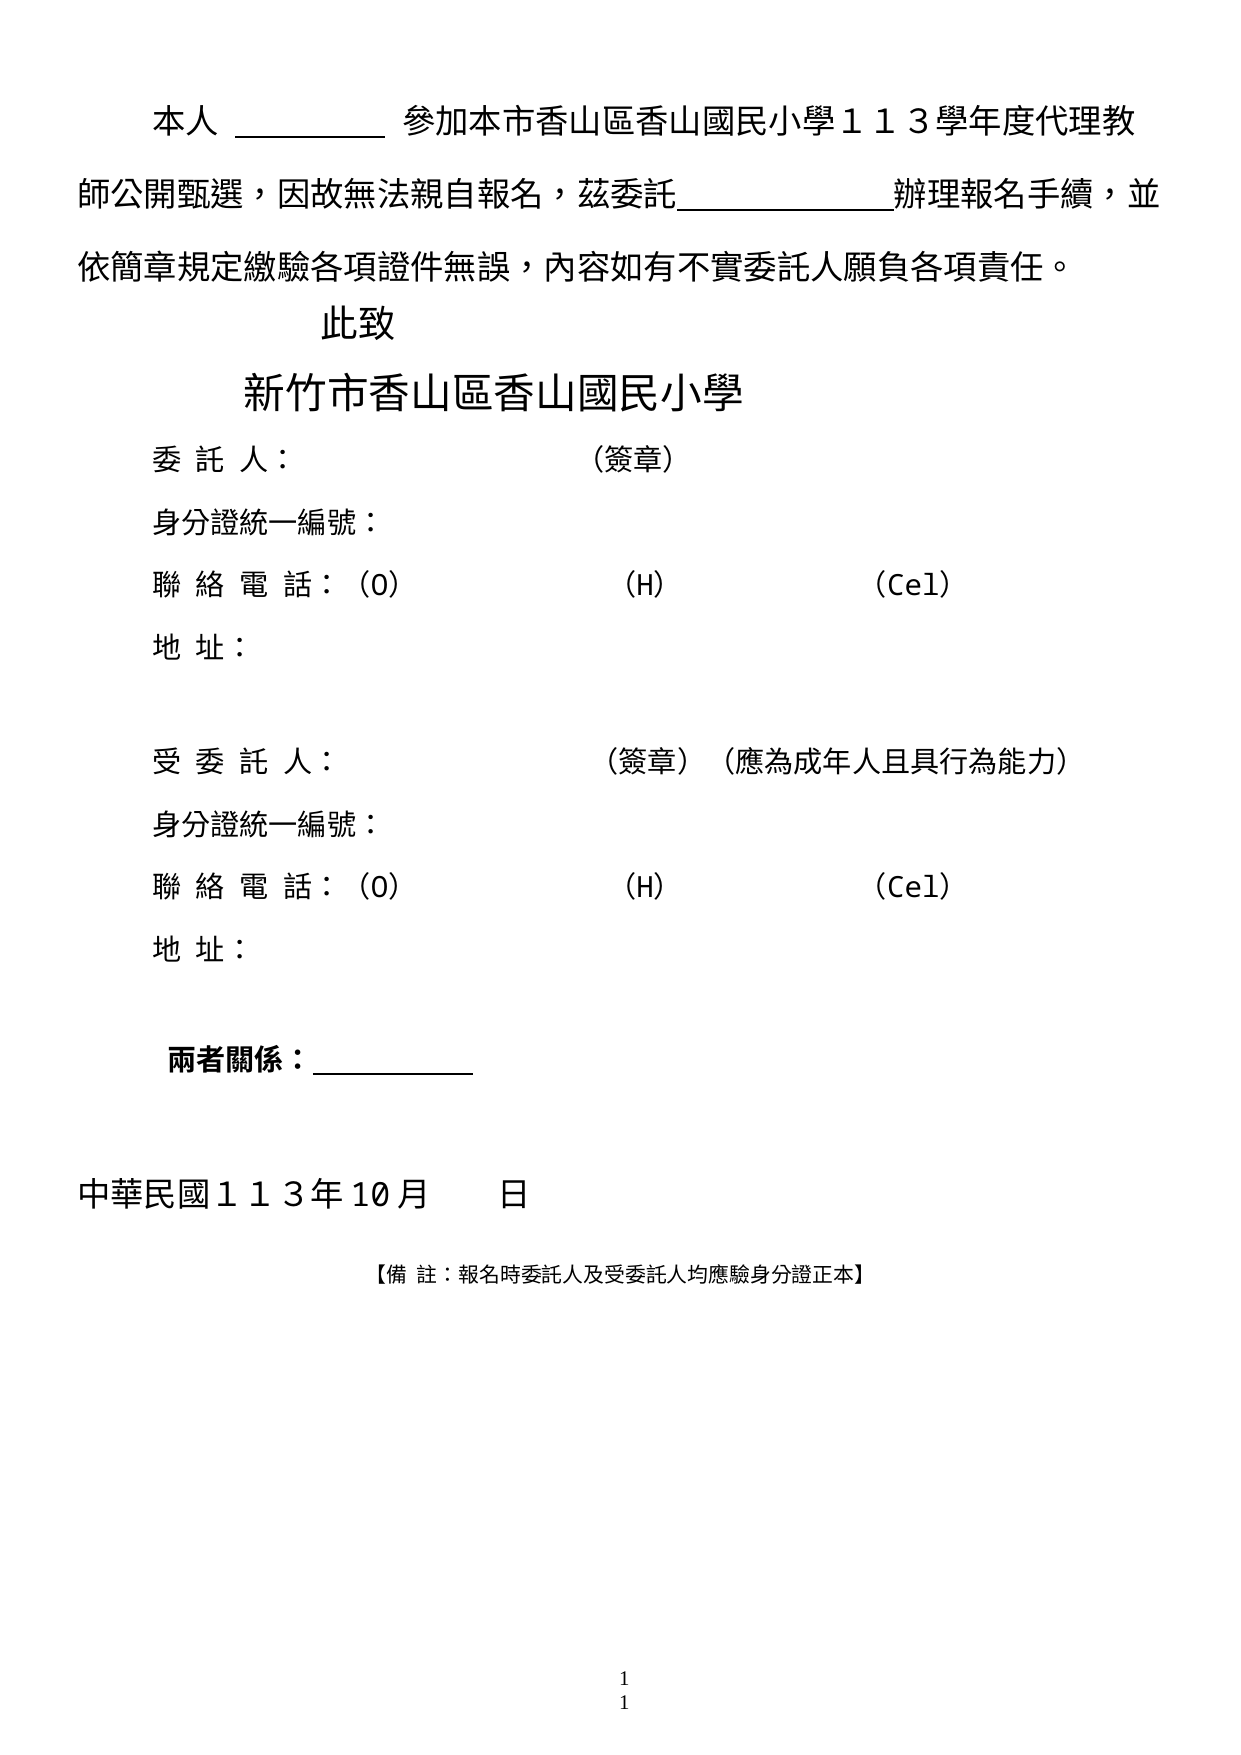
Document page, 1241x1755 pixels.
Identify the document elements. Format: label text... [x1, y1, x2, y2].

text 身分證統一編號： [152, 785, 1163, 848]
text 中華民國１１３年10月 日 [77, 1168, 1163, 1216]
text 地 址： [152, 910, 1163, 973]
text 【備 註：報名時委託人及受委託人均應驗身分證正本】 [77, 1216, 1163, 1299]
text 地 址： [152, 608, 1163, 671]
text 本人 參加本市香山區香山國民小學１１３學年度代理教師公開甄選，因故無法親自報名，茲委託 辦理報名手續，並依簡章規定繳驗各項證件無誤，內容如有不實委託人願負各項責任。 [77, 75, 1163, 294]
text 受 委 託 人： （簽章）（應為成年人且具行為能力） [152, 723, 1163, 785]
text 兩者關係： [77, 1030, 1163, 1081]
text 委 託 人： （簽章） [152, 421, 1163, 483]
text 新竹市香山區香山國民小學 [77, 361, 1163, 421]
text 聯 絡 電 話：（O） （H） （Cel） [152, 546, 1163, 608]
text 此致 [171, 294, 1163, 348]
text 身分證統一編號： [152, 483, 1163, 546]
text 聯 絡 電 話：（O） （H） （Cel） [152, 848, 1163, 910]
